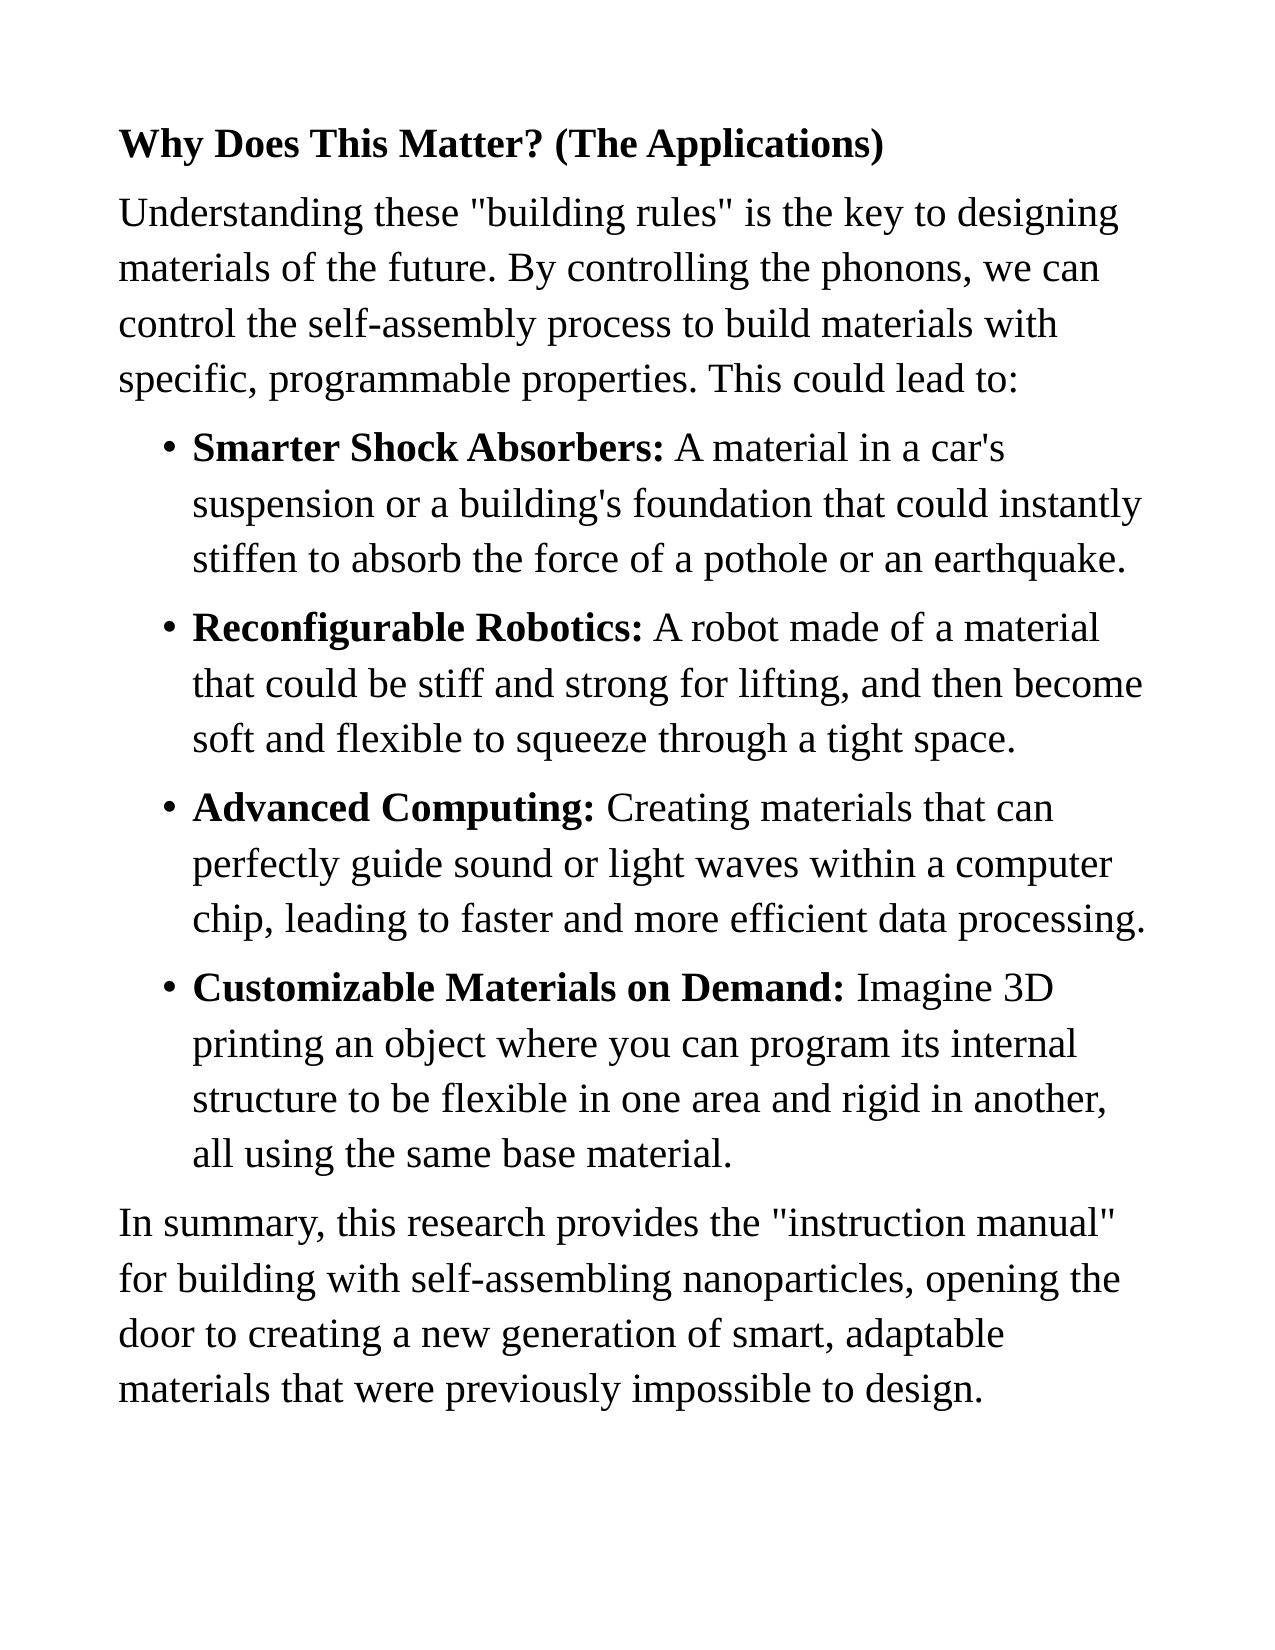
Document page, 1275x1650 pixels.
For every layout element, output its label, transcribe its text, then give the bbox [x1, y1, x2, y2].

list Reconfigurable Robotics: A robot made of a material that could be stiff and strong for lifting, and then become soft and flexible to squeeze through a tight space. [162, 603, 1157, 761]
list Customizable Materials on Demand: Imagine 3D printing an object where you can program its internal structure to be flexible in one area and rigid in another, all using the same base material. [162, 963, 1157, 1176]
subtitle Why Does This Matter? (The Applications) [118, 118, 1157, 166]
text In summary, this research provides the "instruction manual" for building with self-assembling nanoparticles, opening the door to creating a new generation of smart, adaptable materials that were previously impossible to design. [118, 1198, 1157, 1411]
text Understanding these "building rules" is the key to designing materials of the future. By controlling the phonons, we can control the self-assembly process to build materials with specific, programmable properties. This could lead to: [118, 188, 1157, 401]
list Advanced Computing: Creating materials that can perfectly guide sound or light waves within a computer chip, leading to faster and more efficient data processing. [162, 783, 1157, 941]
list Smarter Shock Absorbers: A material in a car's suspension or a building's foundation that could instantly stiffen to absorb the force of a pothole or an earthquake. [162, 423, 1157, 581]
